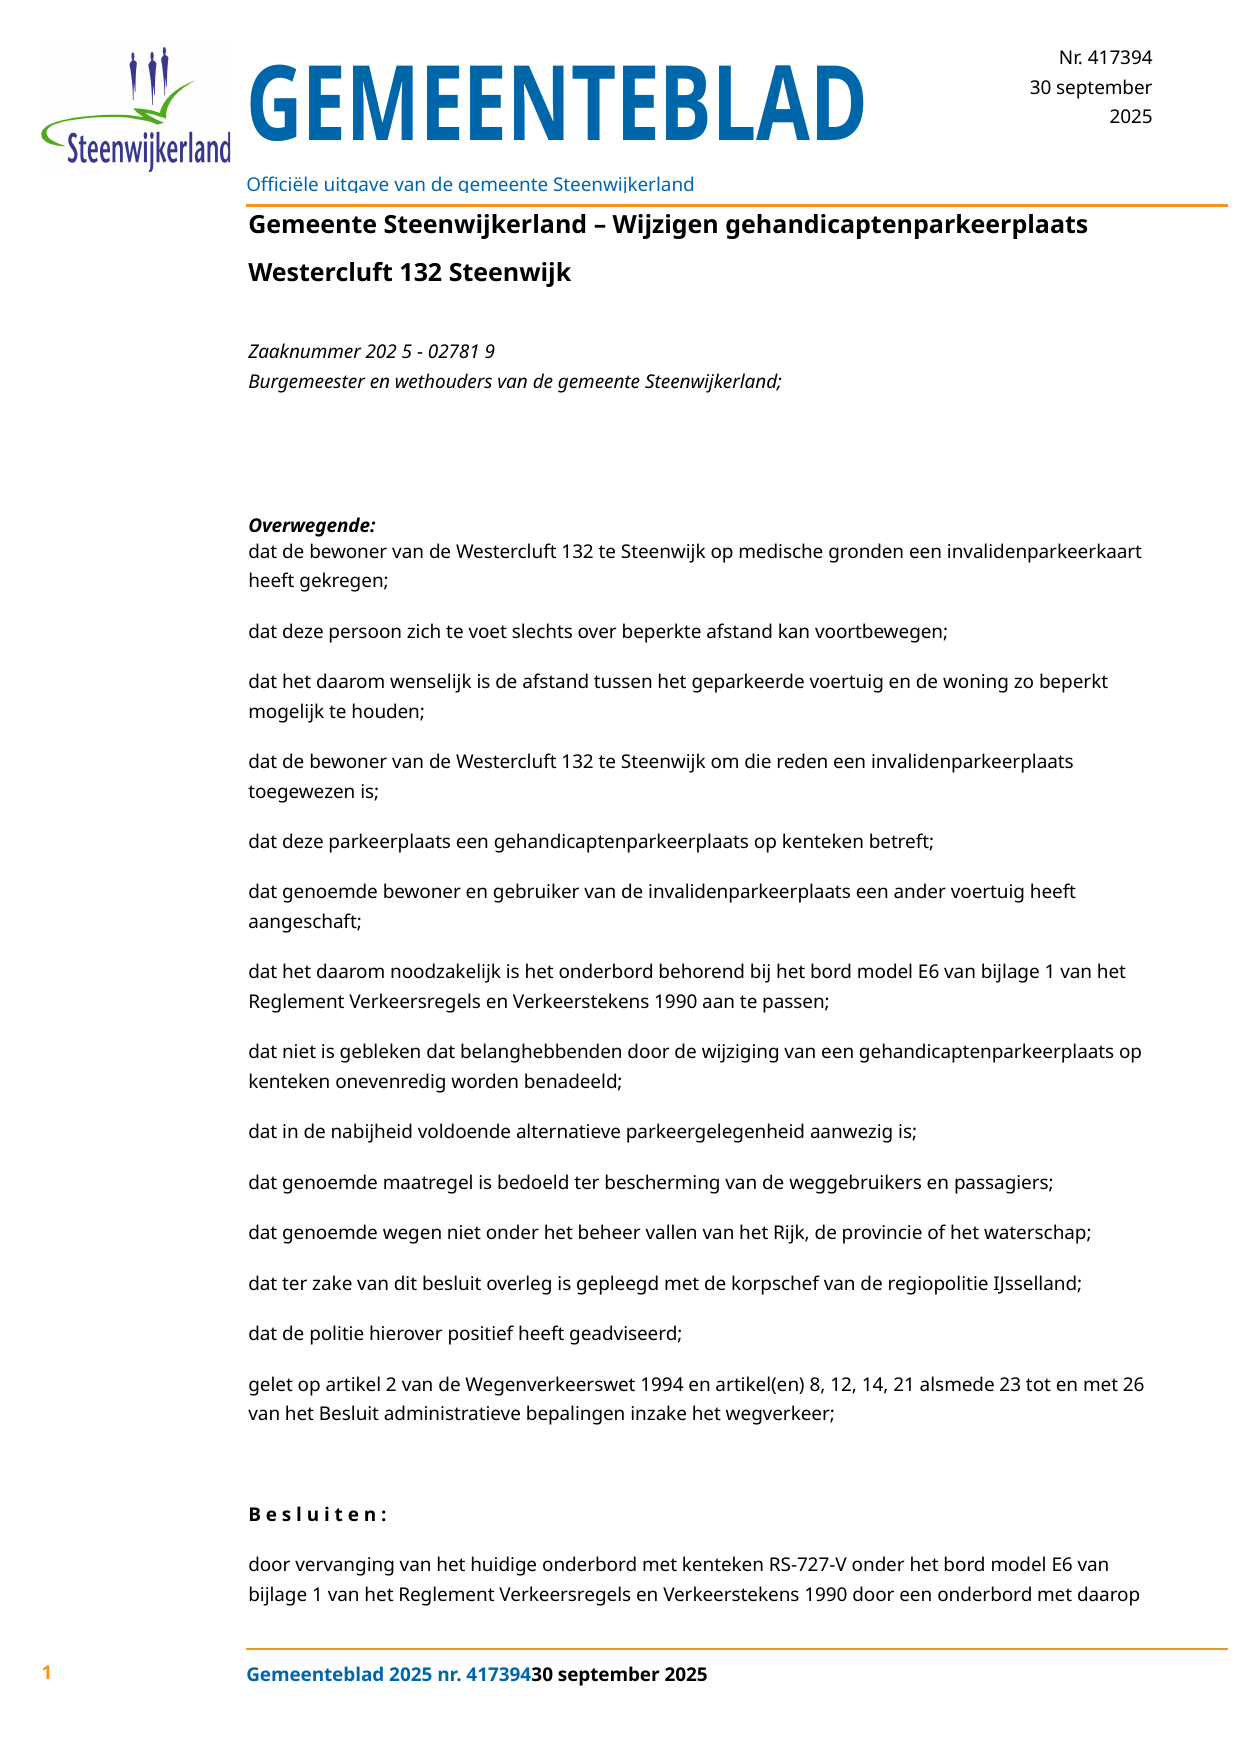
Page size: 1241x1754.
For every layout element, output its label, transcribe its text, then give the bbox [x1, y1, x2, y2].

text dat genoemde bewoner en gebruiker van de invalidenparkeerplaats een ander voertuig heeft aangeschaft; [248, 879, 1152, 934]
text dat genoemde maatregel is bedoeld ter bescherming van de weggebruikers en passagiers; [248, 1169, 1152, 1195]
text Overwegende: [248, 512, 1152, 538]
text dat niet is gebleken dat belanghebbenden door de wijziging van een gehandicaptenparkeerplaats op kenteken onevenredig worden benadeeld; [248, 1039, 1152, 1094]
text dat de politie hierover positief heeft geadviseerd; [248, 1320, 1152, 1346]
text B e s l u i t e n : [248, 1501, 1152, 1527]
text Burgemeester en wethouders van de gemeente Steenwijkerland; [248, 368, 1152, 394]
text dat de bewoner van de Westercluft 132 te Steenwijk om die reden een invalidenparkeerplaats toegewezen is; [248, 748, 1152, 804]
text door vervanging van het huidige onderbord met kenteken RS-727-V onder het bord model E6 van bijlage 1 van het Reglement Verkeersregels en Verkeerstekens 1990 door een onderbord met daarop [248, 1552, 1152, 1607]
text gelet op artikel 2 van de Wegenverkeerswet 1994 en artikel(en) 8, 12, 14, 21 alsmede 23 tot en met 26 van het Besluit administratieve bepalingen inzake het wegverkeer; [248, 1371, 1152, 1426]
text Gemeente Steenwijkerland – Wijzigen gehandicaptenparkeerplaats Westercluft 132 Steenwijk [248, 207, 1152, 288]
text dat de bewoner van de Westercluft 132 te Steenwijk op medische gronden een invalidenparkeerkaart heeft gekregen; [248, 538, 1152, 593]
text dat het daarom noodzakelijk is het onderbord behorend bij het bord model E6 van bijlage 1 van het Reglement Verkeersregels en Verkeerstekens 1990 aan te passen; [248, 959, 1152, 1014]
text dat het daarom wenselijk is de afstand tussen het geparkeerde voertuig en de woning zo beperkt mogelijk te houden; [248, 668, 1152, 724]
text dat in de nabijheid voldoende alternatieve parkeergelegenheid aanwezig is; [248, 1119, 1152, 1144]
text dat ter zake van dit besluit overleg is gepleegd met de korpschef van de regiopolitie IJsselland; [248, 1270, 1152, 1296]
text dat deze parkeerplaats een gehandicaptenparkeerplaats op kenteken betreft; [248, 828, 1152, 854]
text dat deze persoon zich te voet slechts over beperkte afstand kan voortbewegen; [248, 618, 1152, 644]
text Zaaknummer 202 5 - 02781 9 [248, 339, 1152, 364]
picture [41, 47, 231, 172]
text dat genoemde wegen niet onder het beheer vallen van het Rijk, de provincie of het waterschap; [248, 1219, 1152, 1245]
